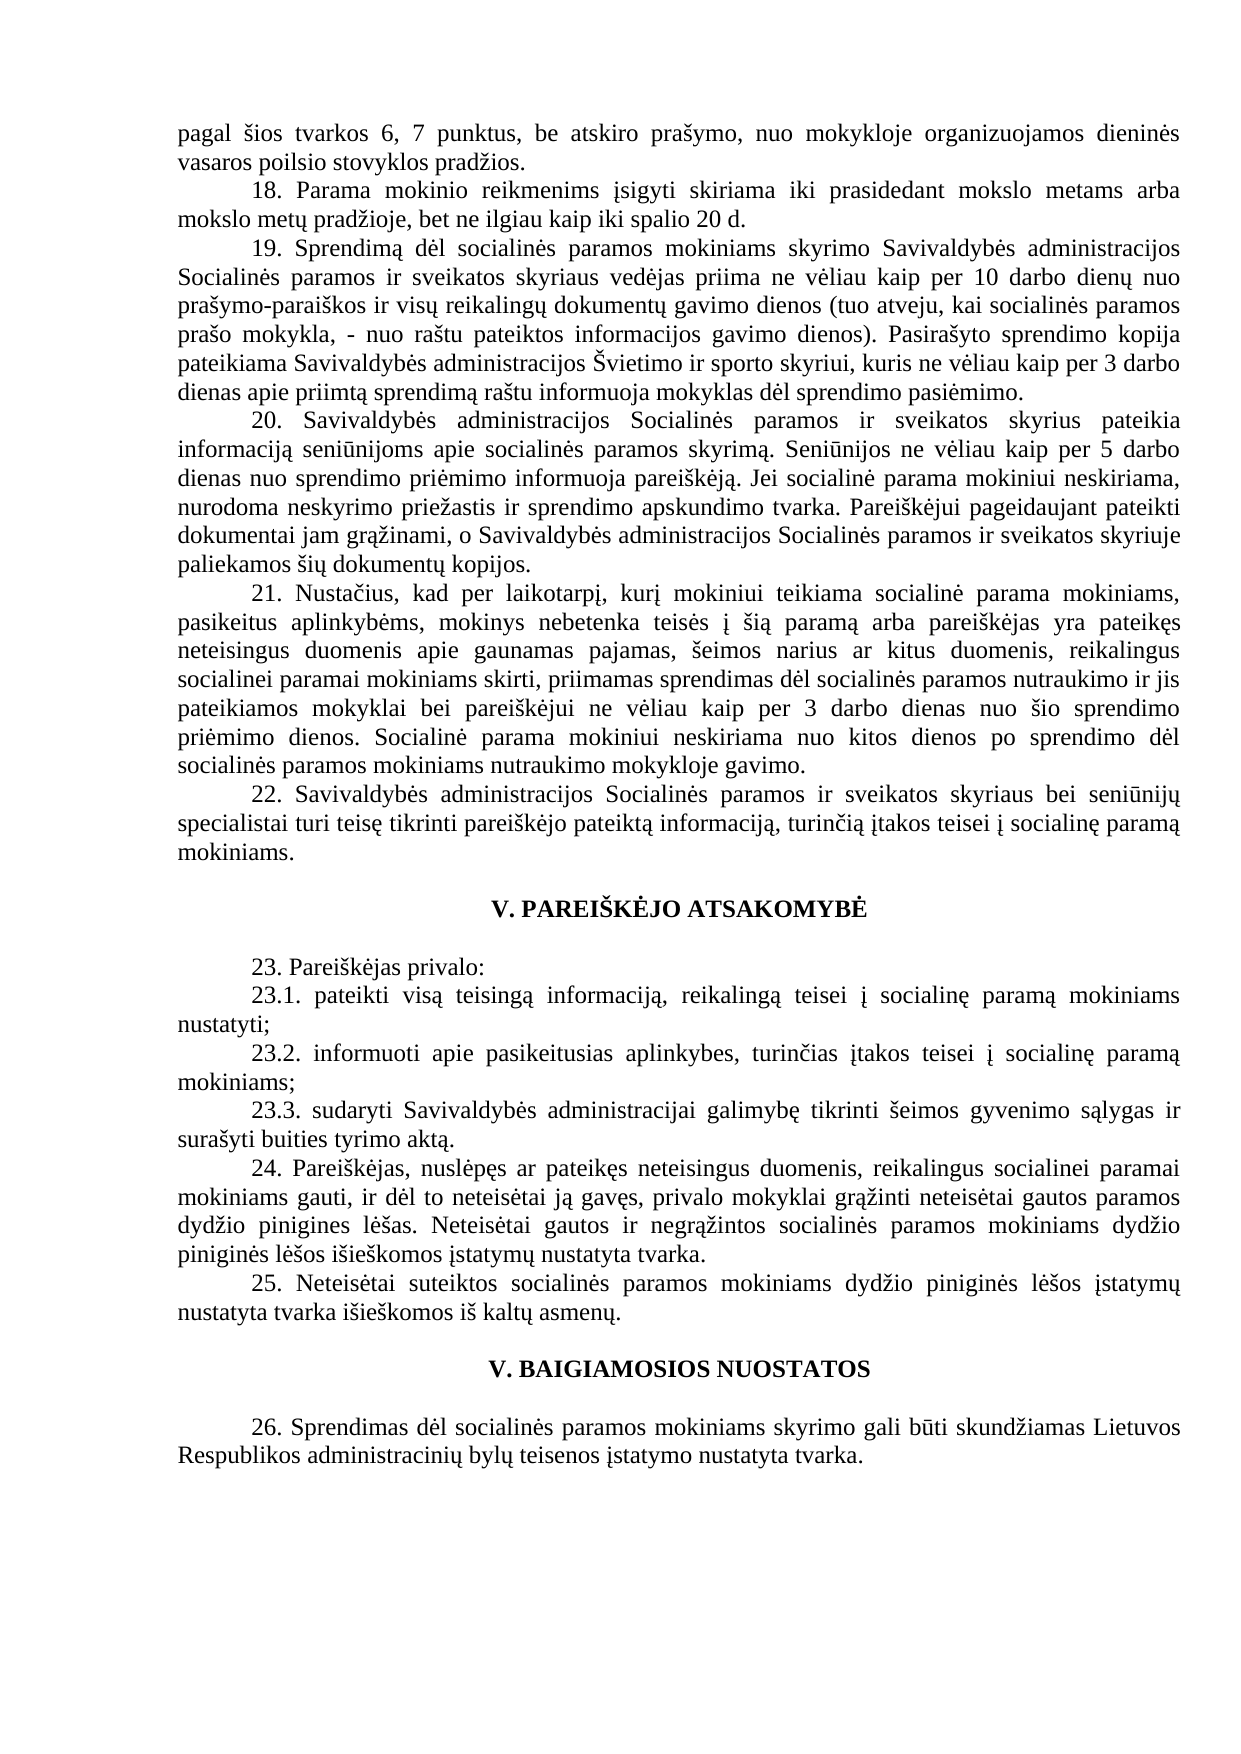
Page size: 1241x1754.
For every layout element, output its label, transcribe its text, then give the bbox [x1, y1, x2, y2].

text 23.2. informuoti apie pasikeitusias aplinkybes, turinčias įtakos teisei į socialinę paramą mokiniams; [177, 1038, 1181, 1096]
text V. PAREIŠKĖJO ATSAKOMYBĖ [177, 894, 1181, 923]
text 25. Neteisėtai suteiktos socialinės paramos mokiniams dydžio piniginės lėšos įstatymų nustatyta tvarka išieškomos iš kaltų asmenų. [177, 1268, 1181, 1326]
text 23.1. pateikti visą teisingą informaciją, reikalingą teisei į socialinę paramą mokiniams nustatyti; [177, 981, 1181, 1038]
text 21. Nustačius, kad per laikotarpį, kurį mokiniui teikiama socialinė parama mokiniams, pasikeitus aplinkybėms, mokinys nebetenka teisės į šią paramą arba pareiškėjas yra pateikęs neteisingus duomenis apie gaunamas pajamas, šeimos narius ar kitus duomenis, reikalingus socialinei paramai mokiniams skirti, priimamas sprendimas dėl socialinės paramos nutraukimo ir jis pateikiamos mokyklai bei pareiškėjui ne vėliau kaip per 3 darbo dienas nuo šio sprendimo priėmimo dienos. Socialinė parama mokiniui neskiriama nuo kitos dienos po sprendimo dėl socialinės paramos mokiniams nutraukimo mokykloje gavimo. [177, 578, 1181, 779]
text 26. Sprendimas dėl socialinės paramos mokiniams skyrimo gali būti skundžiamas Lietuvos Respublikos administracinių bylų teisenos įstatymo nustatyta tvarka. [177, 1412, 1181, 1469]
text 24. Pareiškėjas, nuslėpęs ar pateikęs neteisingus duomenis, reikalingus socialinei paramai mokiniams gauti, ir dėl to neteisėtai ją gavęs, privalo mokyklai grąžinti neteisėtai gautos paramos dydžio pinigines lėšas. Neteisėtai gautos ir negrąžintos socialinės paramos mokiniams dydžio piniginės lėšos išieškomos įstatymų nustatyta tvarka. [177, 1153, 1181, 1268]
text 23.3. sudaryti Savivaldybės administracijai galimybę tikrinti šeimos gyvenimo sąlygas ir surašyti buities tyrimo aktą. [177, 1096, 1181, 1153]
text 20. Savivaldybės administracijos Socialinės paramos ir sveikatos skyrius pateikia informaciją seniūnijoms apie socialinės paramos skyrimą. Seniūnijos ne vėliau kaip per 5 darbo dienas nuo sprendimo priėmimo informuoja pareiškėją. Jei socialinė parama mokiniui neskiriama, nurodoma neskyrimo priežastis ir sprendimo apskundimo tvarka. Pareiškėjui pageidaujant pateikti dokumentai jam grąžinami, o Savivaldybės administracijos Socialinės paramos ir sveikatos skyriuje paliekamos šių dokumentų kopijos. [177, 406, 1181, 578]
text pagal šios tvarkos 6, 7 punktus, be atskiro prašymo, nuo mokykloje organizuojamos dieninės vasaros poilsio stovyklos pradžios. [177, 118, 1181, 176]
text V. BAIGIAMOSIOS NUOSTATOS [177, 1354, 1181, 1383]
text 19. Sprendimą dėl socialinės paramos mokiniams skyrimo Savivaldybės administracijos Socialinės paramos ir sveikatos skyriaus vedėjas priima ne vėliau kaip per 10 darbo dienų nuo prašymo-paraiškos ir visų reikalingų dokumentų gavimo dienos (tuo atveju, kai socialinės paramos prašo mokykla, - nuo raštu pateiktos informacijos gavimo dienos). Pasirašyto sprendimo kopija pateikiama Savivaldybės administracijos Švietimo ir sporto skyriui, kuris ne vėliau kaip per 3 darbo dienas apie priimtą sprendimą raštu informuoja mokyklas dėl sprendimo pasiėmimo. [177, 233, 1181, 406]
text 23. Pareiškėjas privalo: [177, 952, 1181, 981]
text 18. Parama mokinio reikmenims įsigyti skiriama iki prasidedant mokslo metams arba mokslo metų pradžioje, bet ne ilgiau kaip iki spalio 20 d. [177, 176, 1181, 233]
text 22. Savivaldybės administracijos Socialinės paramos ir sveikatos skyriaus bei seniūnijų specialistai turi teisę tikrinti pareiškėjo pateiktą informaciją, turinčią įtakos teisei į socialinę paramą mokiniams. [177, 779, 1181, 866]
